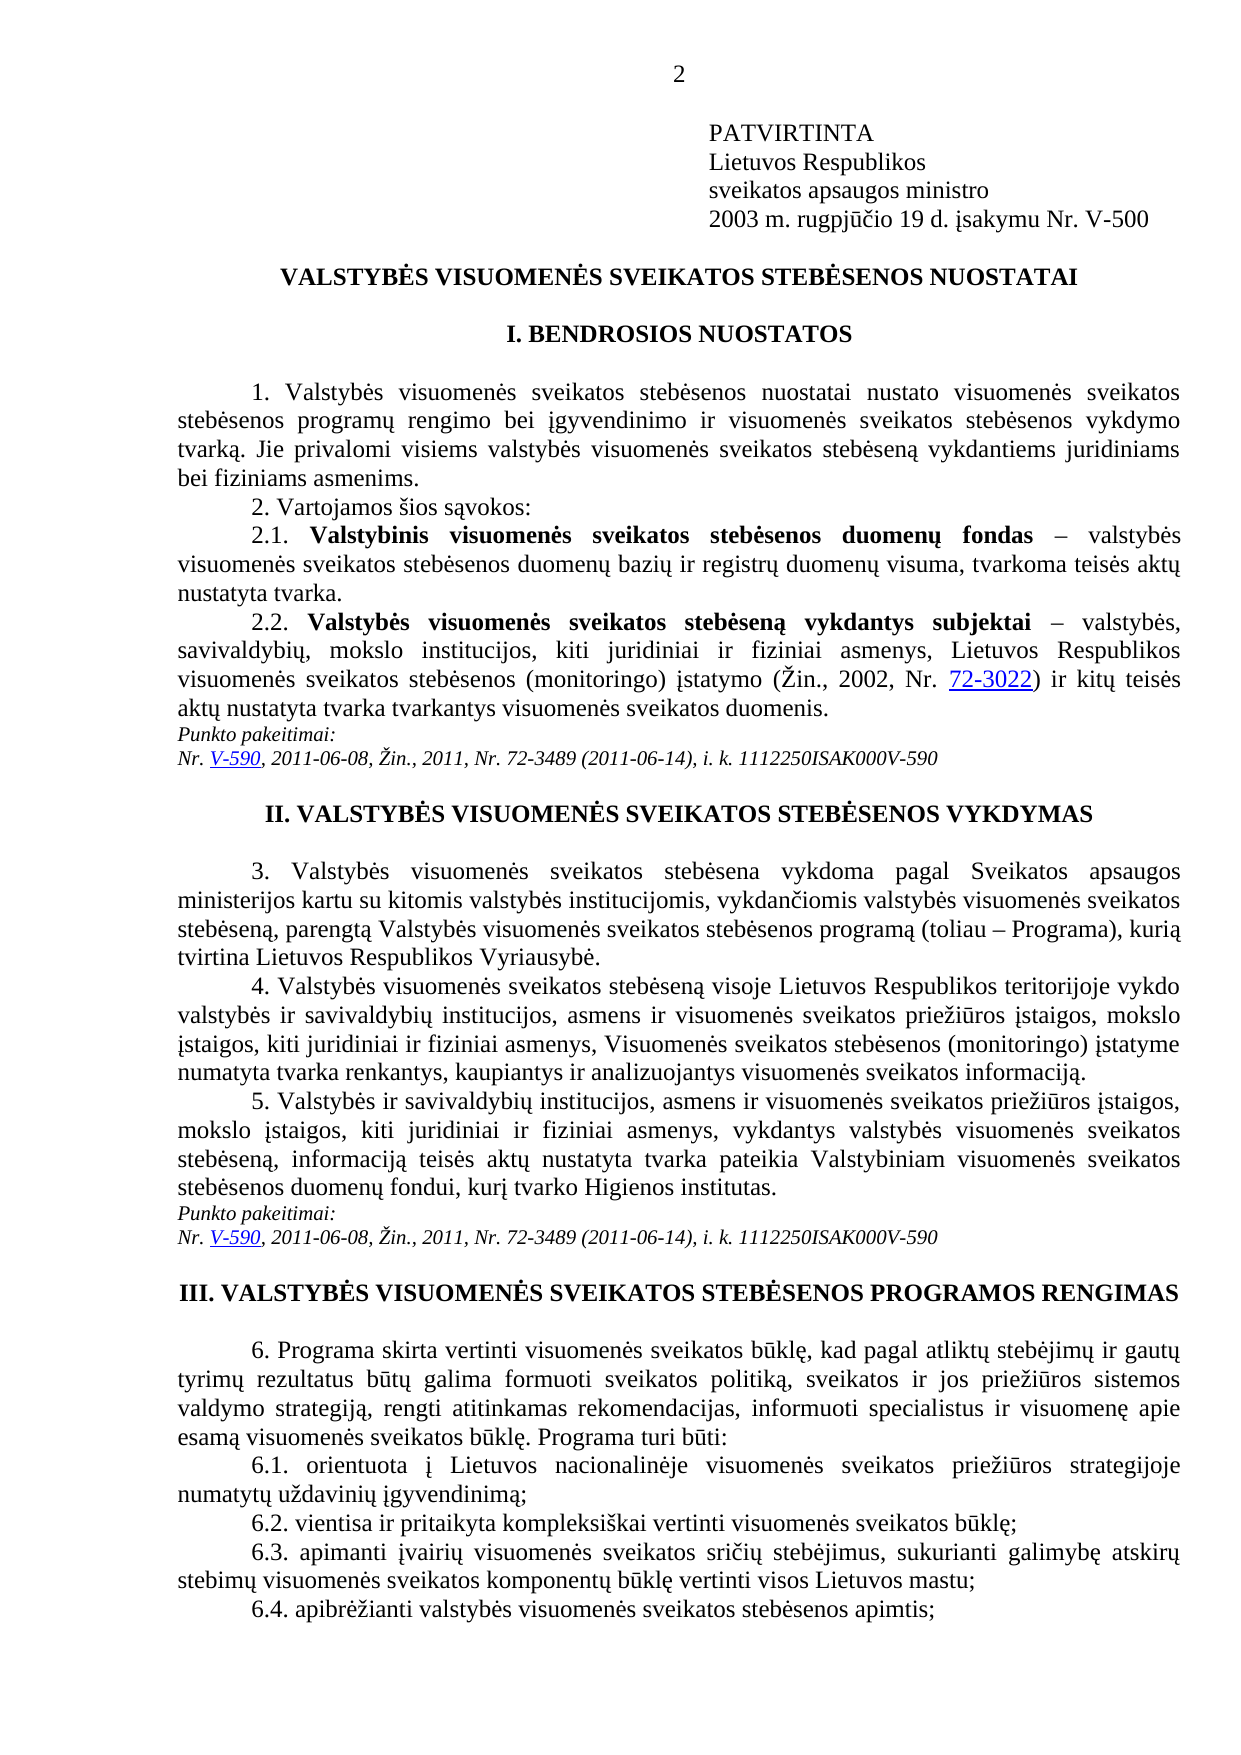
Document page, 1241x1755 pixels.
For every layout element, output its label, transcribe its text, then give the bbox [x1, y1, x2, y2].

text 6.1. orientuota į Lietuvos nacionalinėje visuomenės sveikatos priežiūros strategijoje numatytų uždavinių įgyvendinimą; [177, 1451, 1181, 1508]
text 3. Valstybės visuomenės sveikatos stebėsena vykdoma pagal Sveikatos apsaugos ministerijos kartu su kitomis valstybės institucijomis, vykdančiomis valstybės visuomenės sveikatos stebėseną, parengtą Valstybės visuomenės sveikatos stebėsenos programą (toliau – Programa), kurią tvirtina Lietuvos Respublikos Vyriausybė. [177, 856, 1181, 971]
text Nr. V-590, 2011-06-08, Žin., 2011, Nr. 72-3489 (2011-06-14), i. k. 1112250ISAK000V-590 [177, 746, 1181, 770]
text 6.4. apibrėžianti valstybės visuomenės sveikatos stebėsenos apimtis; [177, 1594, 1181, 1623]
text 5. Valstybės ir savivaldybių institucijos, asmens ir visuomenės sveikatos priežiūros įstaigos, mokslo įstaigos, kiti juridiniai ir fiziniai asmenys, vykdantys valstybės visuomenės sveikatos stebėseną, informaciją teisės aktų nustatyta tvarka pateikia Valstybiniam visuomenės sveikatos stebėsenos duomenų fondui, kurį tvarko Higienos institutas. [177, 1086, 1181, 1201]
text Nr. V-590, 2011-06-08, Žin., 2011, Nr. 72-3489 (2011-06-14), i. k. 1112250ISAK000V-590 [177, 1225, 1181, 1249]
text 1. Valstybės visuomenės sveikatos stebėsenos nuostatai nustato visuomenės sveikatos stebėsenos programų rengimo bei įgyvendinimo ir visuomenės sveikatos stebėsenos vykdymo tvarką. Jie privalomi visiems valstybės visuomenės sveikatos stebėseną vykdantiems juridiniams bei fiziniams asmenims. [177, 377, 1181, 492]
text 2. Vartojamos šios sąvokos: [177, 492, 1181, 521]
text PATVIRTINTA [709, 118, 1181, 147]
text sveikatos apsaugos ministro [177, 176, 1181, 204]
text 2.2. Valstybės visuomenės sveikatos stebėseną vykdantys subjektai – valstybės, savivaldybių, mokslo institucijos, kiti juridiniai ir fiziniai asmenys, Lietuvos Respublikos visuomenės sveikatos stebėsenos (monitoringo) įstatymo (Žin., 2002, Nr. 72-3022) ir kitų teisės aktų nustatyta tvarka tvarkantys visuomenės sveikatos duomenis. [177, 607, 1181, 722]
text I. BENDROSIOS NUOSTATOS [177, 319, 1181, 348]
text 6. Programa skirta vertinti visuomenės sveikatos būklę, kad pagal atliktų stebėjimų ir gautų tyrimų rezultatus būtų galima formuoti sveikatos politiką, sveikatos ir jos priežiūros sistemos valdymo strategiją, rengti atitinkamas rekomendacijas, informuoti specialistus ir visuomenę apie esamą visuomenės sveikatos būklę. Programa turi būti: [177, 1336, 1181, 1451]
text 6.2. vientisa ir pritaikyta kompleksiškai vertinti visuomenės sveikatos būklę; [177, 1508, 1181, 1537]
text VALSTYBĖS VISUOMENĖS SVEIKATOS STEBĖSENOS NUOSTATAI [177, 262, 1181, 291]
text II. VALSTYBĖS VISUOMENĖS SVEIKATOS STEBĖSENOS VYKDYMAS [177, 799, 1181, 827]
text 2.1. Valstybinis visuomenės sveikatos stebėsenos duomenų fondas – valstybės visuomenės sveikatos stebėsenos duomenų bazių ir registrų duomenų visuma, tvarkoma teisės aktų nustatyta tvarka. [177, 521, 1181, 607]
text 6.3. apimanti įvairių visuomenės sveikatos sričių stebėjimus, sukurianti galimybę atskirų stebimų visuomenės sveikatos komponentų būklę vertinti visos Lietuvos mastu; [177, 1537, 1181, 1594]
text Punkto pakeitimai: [177, 722, 1181, 746]
text Lietuvos Respublikos [177, 147, 1181, 176]
text 4. Valstybės visuomenės sveikatos stebėseną visoje Lietuvos Respublikos teritorijoje vykdo valstybės ir savivaldybių institucijos, asmens ir visuomenės sveikatos priežiūros įstaigos, mokslo įstaigos, kiti juridiniai ir fiziniai asmenys, Visuomenės sveikatos stebėsenos (monitoringo) įstatyme numatyta tvarka renkantys, kaupiantys ir analizuojantys visuomenės sveikatos informaciją. [177, 971, 1181, 1086]
text Punkto pakeitimai: [177, 1201, 1181, 1225]
text III. VALSTYBĖS VISUOMENĖS SVEIKATOS STEBĖSENOS PROGRAMOS RENGIMAS [177, 1278, 1181, 1307]
text 2003 m. rugpjūčio 19 d. įsakymu Nr. V-500 [177, 204, 1181, 233]
